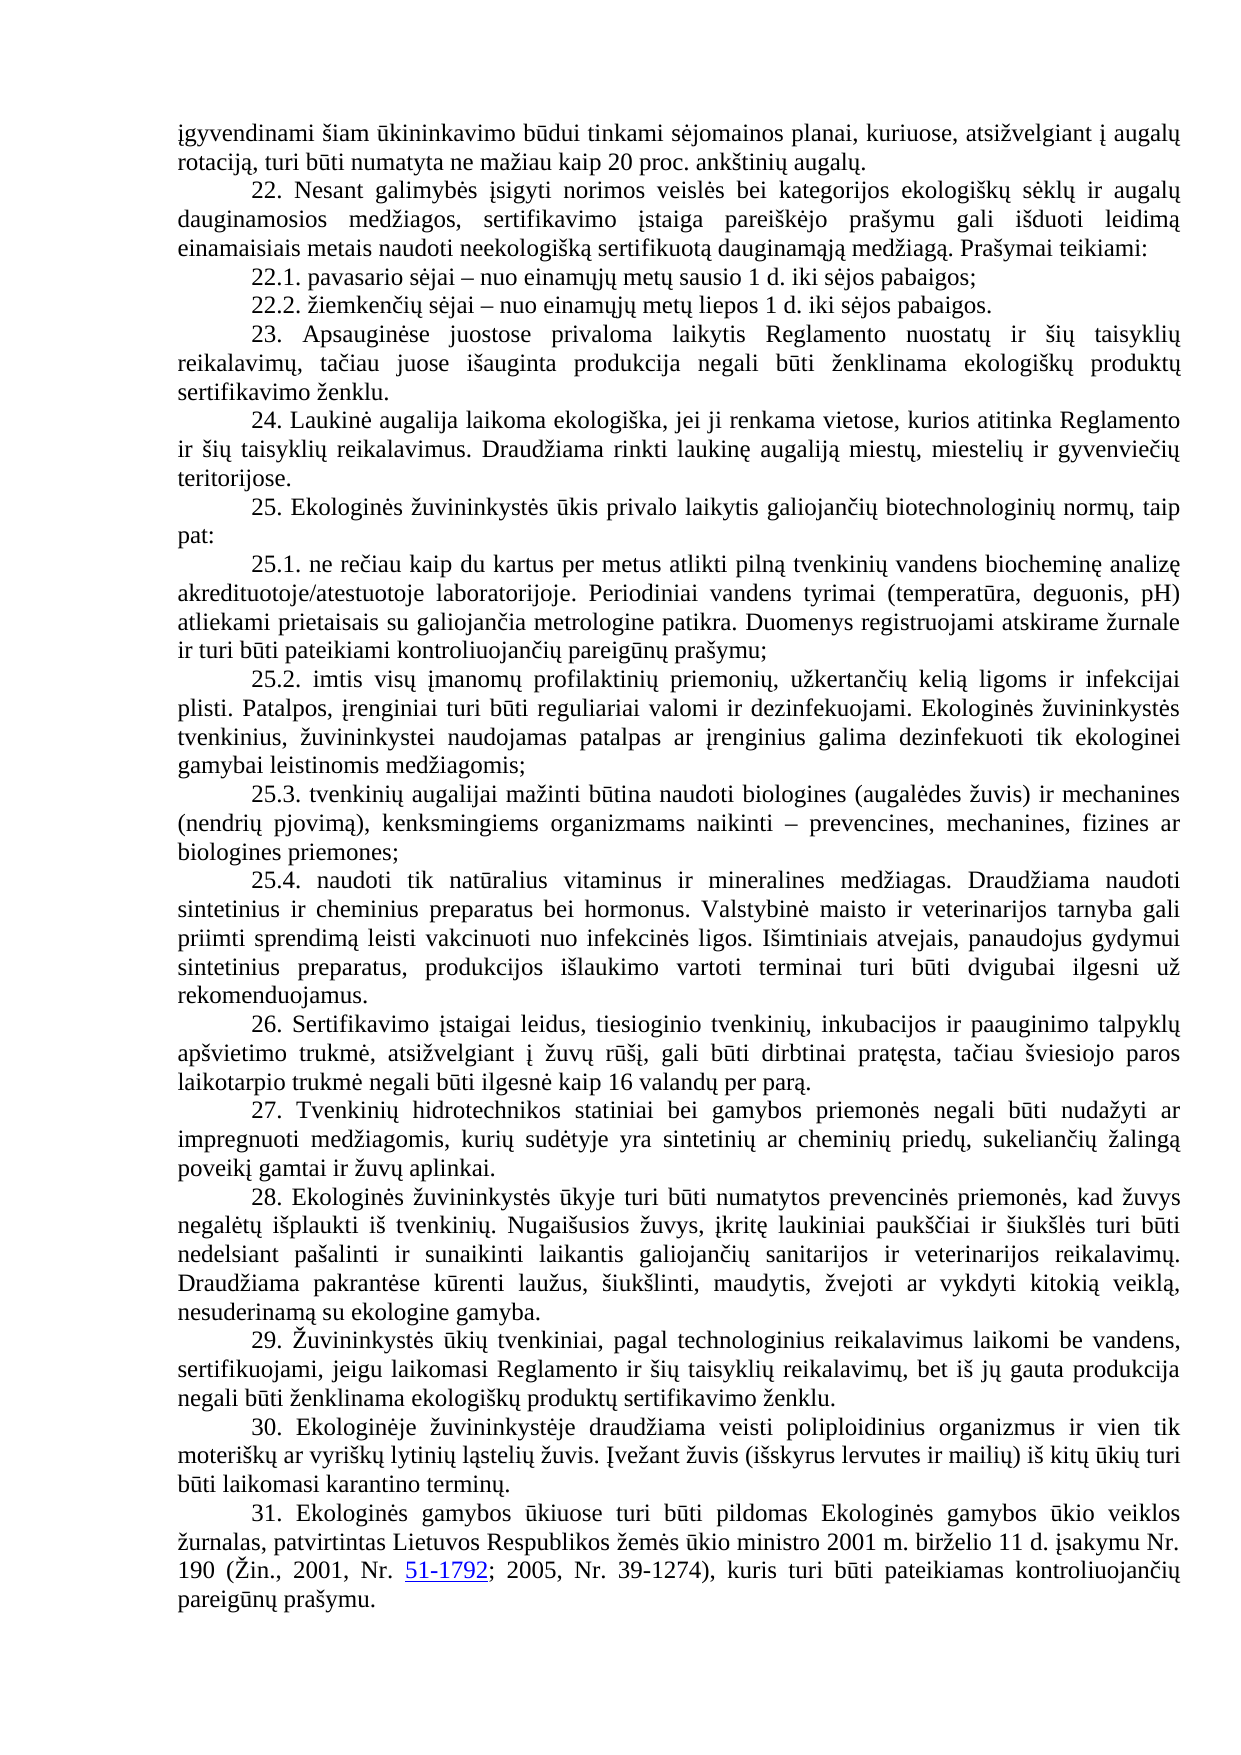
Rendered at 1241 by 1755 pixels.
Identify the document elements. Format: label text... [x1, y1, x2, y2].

text 31. Ekologinės gamybos ūkiuose turi būti pildomas Ekologinės gamybos ūkio veiklos žurnalas, patvirtintas Lietuvos Respublikos žemės ūkio ministro 2001 m. birželio 11 d. įsakymu Nr. 190 (Žin., 2001, Nr. 51-1792; 2005, Nr. 39-1274), kuris turi būti pateikiamas kontroliuojančių pareigūnų prašymu. [177, 1498, 1181, 1613]
text 22. Nesant galimybės įsigyti norimos veislės bei kategorijos ekologiškų sėklų ir augalų dauginamosios medžiagos, sertifikavimo įstaiga pareiškėjo prašymu gali išduoti leidimą einamaisiais metais naudoti neekologišką sertifikuotą dauginamąją medžiagą. Prašymai teikiami: [177, 176, 1181, 262]
text 22.2. žiemkenčių sėjai – nuo einamųjų metų liepos 1 d. iki sėjos pabaigos. [177, 291, 1181, 319]
text 25.3. tvenkinių augalijai mažinti būtina naudoti biologines (augalėdes žuvis) ir mechanines (nendrių pjovimą), kenksmingiems organizmams naikinti – prevencines, mechanines, fizines ar biologines priemones; [177, 779, 1181, 866]
text 22.1. pavasario sėjai – nuo einamųjų metų sausio 1 d. iki sėjos pabaigos; [177, 262, 1181, 291]
text 25.2. imtis visų įmanomų profilaktinių priemonių, užkertančių kelią ligoms ir infekcijai plisti. Patalpos, įrenginiai turi būti reguliariai valomi ir dezinfekuojami. Ekologinės žuvininkystės tvenkinius, žuvininkystei naudojamas patalpas ar įrenginius galima dezinfekuoti tik ekologinei gamybai leistinomis medžiagomis; [177, 664, 1181, 779]
text 25. Ekologinės žuvininkystės ūkis privalo laikytis galiojančių biotechnologinių normų, taip pat: [177, 492, 1181, 549]
text 26. Sertifikavimo įstaigai leidus, tiesioginio tvenkinių, inkubacijos ir paauginimo talpyklų apšvietimo trukmė, atsižvelgiant į žuvų rūšį, gali būti dirbtinai pratęsta, tačiau šviesiojo paros laikotarpio trukmė negali būti ilgesnė kaip 16 valandų per parą. [177, 1009, 1181, 1096]
text 28. Ekologinės žuvininkystės ūkyje turi būti numatytos prevencinės priemonės, kad žuvys negalėtų išplaukti iš tvenkinių. Nugaišusios žuvys, įkritę laukiniai paukščiai ir šiukšlės turi būti nedelsiant pašalinti ir sunaikinti laikantis galiojančių sanitarijos ir veterinarijos reikalavimų. Draudžiama pakrantėse kūrenti laužus, šiukšlinti, maudytis, žvejoti ar vykdyti kitokią veiklą, nesuderinamą su ekologine gamyba. [177, 1182, 1181, 1326]
text 29. Žuvininkystės ūkių tvenkiniai, pagal technologinius reikalavimus laikomi be vandens, sertifikuojami, jeigu laikomasi Reglamento ir šių taisyklių reikalavimų, bet iš jų gauta produkcija negali būti ženklinama ekologiškų produktų sertifikavimo ženklu. [177, 1326, 1181, 1412]
text 27. Tvenkinių hidrotechnikos statiniai bei gamybos priemonės negali būti nudažyti ar impregnuoti medžiagomis, kurių sudėtyje yra sintetinių ar cheminių priedų, sukeliančių žalingą poveikį gamtai ir žuvų aplinkai. [177, 1096, 1181, 1182]
text 23. Apsauginėse juostose privaloma laikytis Reglamento nuostatų ir šių taisyklių reikalavimų, tačiau juose išauginta produkcija negali būti ženklinama ekologiškų produktų sertifikavimo ženklu. [177, 319, 1181, 406]
text įgyvendinami šiam ūkininkavimo būdui tinkami sėjomainos planai, kuriuose, atsižvelgiant į augalų rotaciją, turi būti numatyta ne mažiau kaip 20 proc. ankštinių augalų. [177, 118, 1181, 176]
text 24. Laukinė augalija laikoma ekologiška, jei ji renkama vietose, kurios atitinka Reglamento ir šių taisyklių reikalavimus. Draudžiama rinkti laukinę augaliją miestų, miestelių ir gyvenviečių teritorijose. [177, 406, 1181, 492]
text 30. Ekologinėje žuvininkystėje draudžiama veisti poliploidinius organizmus ir vien tik moteriškų ar vyriškų lytinių ląstelių žuvis. Įvežant žuvis (išskyrus lervutes ir mailių) iš kitų ūkių turi būti laikomasi karantino terminų. [177, 1412, 1181, 1498]
text 25.4. naudoti tik natūralius vitaminus ir mineralines medžiagas. Draudžiama naudoti sintetinius ir cheminius preparatus bei hormonus. Valstybinė maisto ir veterinarijos tarnyba gali priimti sprendimą leisti vakcinuoti nuo infekcinės ligos. Išimtiniais atvejais, panaudojus gydymui sintetinius preparatus, produkcijos išlaukimo vartoti terminai turi būti dvigubai ilgesni už rekomenduojamus. [177, 866, 1181, 1009]
text 25.1. ne rečiau kaip du kartus per metus atlikti pilną tvenkinių vandens biocheminę analizę akredituotoje/atestuotoje laboratorijoje. Periodiniai vandens tyrimai (temperatūra, deguonis, pH) atliekami prietaisais su galiojančia metrologine patikra. Duomenys registruojami atskirame žurnale ir turi būti pateikiami kontroliuojančių pareigūnų prašymu; [177, 549, 1181, 664]
